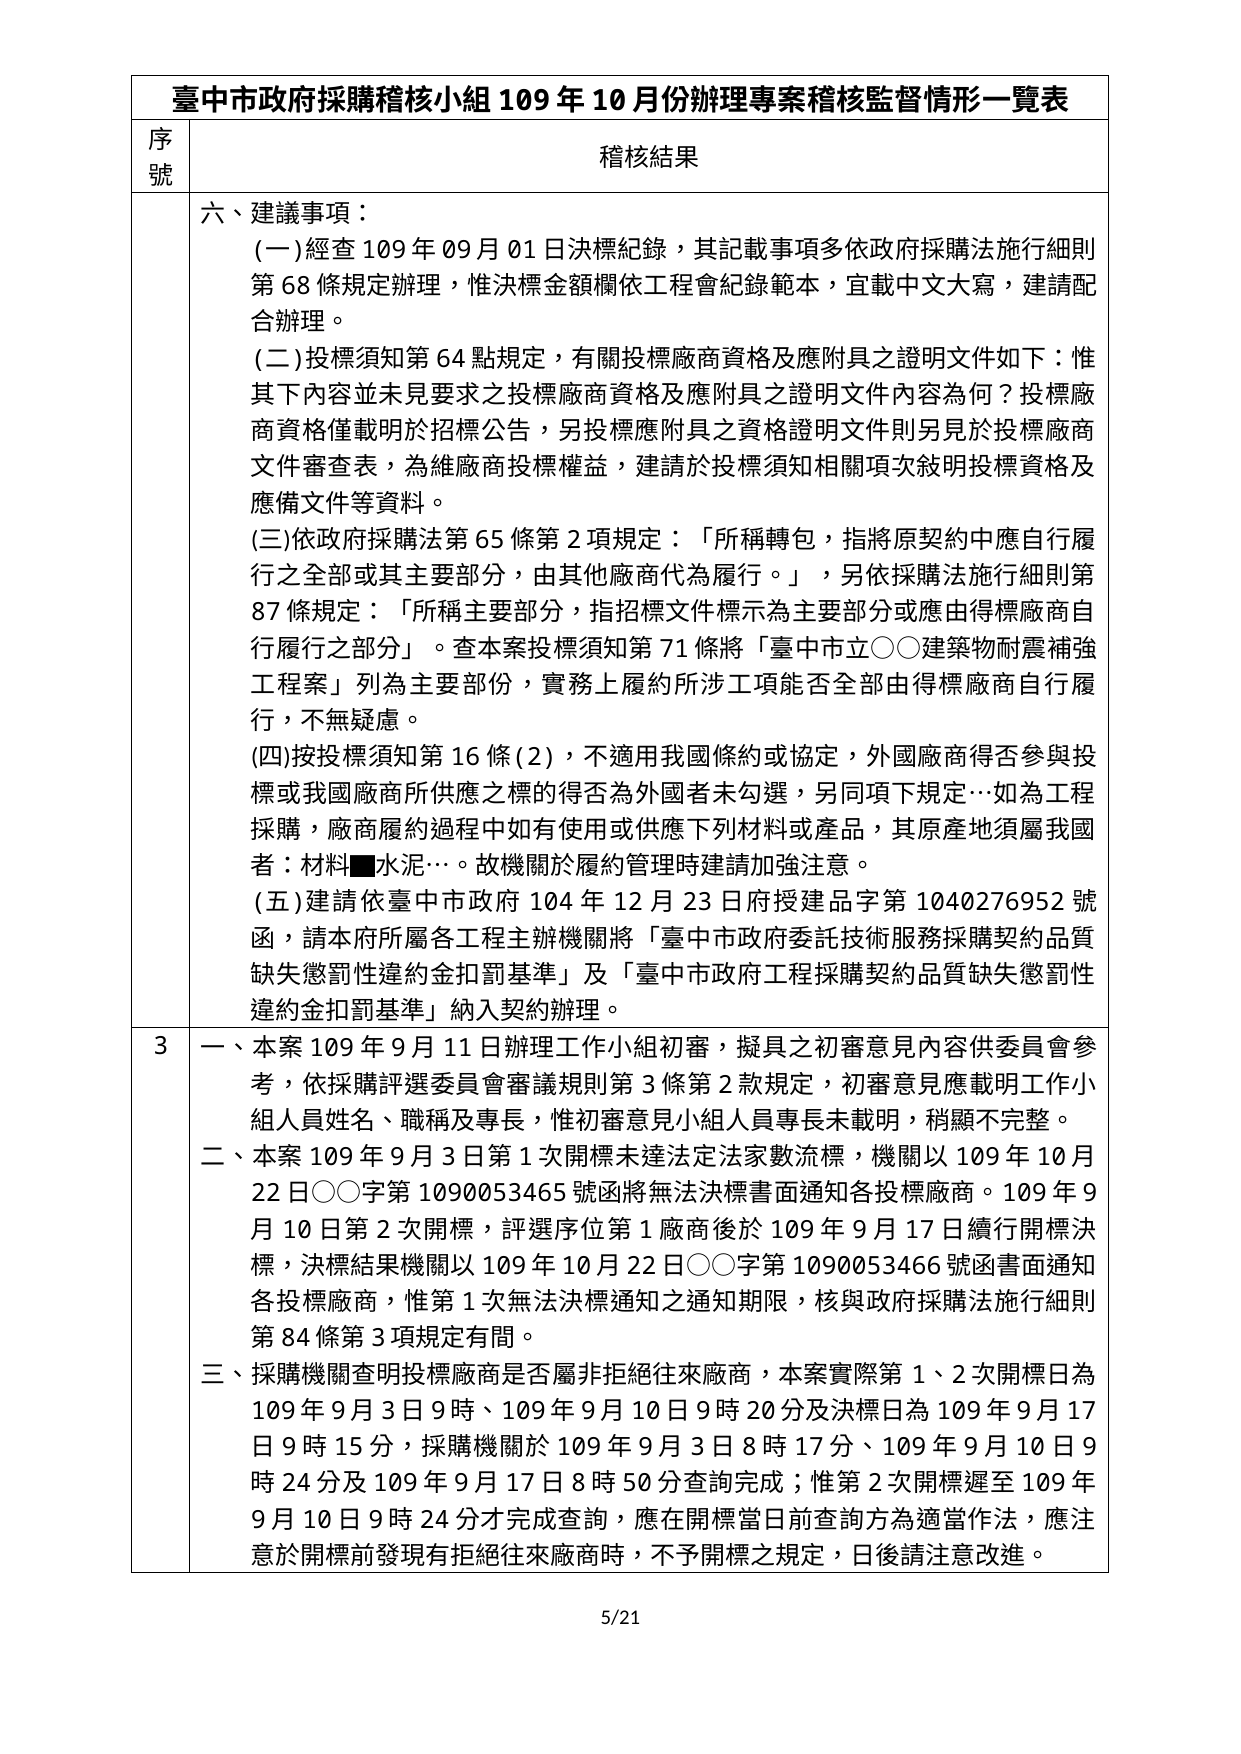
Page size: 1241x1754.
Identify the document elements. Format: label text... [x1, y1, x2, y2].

table_cell 序號 [132, 120, 189, 192]
table_cell 一、本案109年9月11日辦理工作小組初審，擬具之初審意見內容供委員會參考，依採購評選委員會審議規則第3條第2款規定，初審意見應載明工作小組人員姓名、職稱及專長，惟初審意見小組人員專長未載明，稍顯不完整。 二、本案109年9月3日第1次開標未達法定法家數流標，機關以109年10月22日○○字第1090053465號函將無法決標書面通知各投標廠商。109年9月10日第2次開標，評選序位第1廠商後於109年9月17日續行開標決標，決標結果機關以109年10月22日○○字第1090053466號函書面通知各投標廠商，惟第1次無法決標通知之通知期限，核與政府採購法施行細則第84條第3項規定有間。 三、採購機關查明投標廠商是否屬非拒絕往來廠商，本案實際第1、2次開標日為109年9月3日9時、109年9月10日9時20分及決標日為109年9月17日9時15分，採購機關於109年9月3日8時17分、109年9月10日9時24分及109年9月17日8時50分查詢完成；惟第2次開標遲至109年9月10日9時24分才完成查詢，應在開標當日前查詢方為適當作法，應注意於開標前發現有拒絕往來廠商時，不予開標之規定，日後請注意改進。 [190, 1028, 1108, 1572]
table_cell 3 [132, 1028, 189, 1572]
table_cell [132, 193, 189, 1027]
table_cell 一、以下核有「政府採購錯誤行為態樣」一、（九）情形： 本案前經3次流標，經召開專案檢討會議後修正招標文件，於109年08月07日重新簽辦第一次公開招標，並於109年08月10日公告。查本案係採109年1月14日修正之契約範本，非簽辦時最新版（109.06.30修正）。為避免未使用工程會之最新修正範本導致錯漏，招標前宜至工程會全球資訊網下載使用最新版本契約書範本。 投標須知第26點投標文件使用文字勾選「(2)中文(正體字)，但特殊技術或材料之圖文資料得使用英文。」，惟招標公告投標文字欄位填列「正體中文」。 招標公告「廠商資格摘要」、「是否訂有與履約能力有關之基本資格」欄位分別載明「(一)基本資格：土木包工業或內政部登記合格之丙等(含)以上綜合營造業…」、「是/廠商應附具之基本資格證明文件或物品：1.廠商信用之證明。」，惟投標須知第64點未見載明上開事項。 二、依政府採購法第46條，機關辦理採購，除本法另有規定外，應訂定底價。底價應依圖說、規範、契約並考量成本、市場行情及政府機關決標資料逐項編列，由機關首長或其授權人員核定。公開招標應於開標前定之。另採購法施行細則第53條機關訂定底價，應由規劃、設計、需求或使用單位提出預估金額及其分析後，由承辦採購單位簽報機關首長或其授權人員核定。有關本案底價核定，卷查有核定封袋及底價核定表各一紙，無相關分析說明資料可供稽核，亦未載明核定時間，宜請改善。 三、依「政府採購法第61條及其施行細則第84、85條」規定略以，公告金額以上採購之招標，應於決標後將決標結果書面通知各投標廠商。其通知應包括下列事項：一、有案號者，其案號。二、決標標的之名稱及數量摘要。三、得標廠商名稱。四、決標金額。五、決標日期。本案查無相關決標通知等書面資料可稽，請補附或說明。 四、有關履約： 依本案投標須知第39點及43點規定，履約保證金額度為契約金額之一定比率10%(決標金額149萬元，應繳履約保證金14萬9千元)，廠商應於經園方通知次日起10個辦公日內繳納。本案查無相關通知之書面資料可稽（惟依廠商繳納履保金之日期推算符合契約期限），請補附或說明。 依本案契約書第23條(六)機關、廠商、監造單位及專案管理單位之權責分工，除契約另有約定外，依招標當時工程會所訂「公有建築物施工階段契約約定權責分工表」或「公共工程施工階段契約約定權責分工表」辦理，針對本案得標廠商及委託規劃設計廠商提交之「開工報告表」、「監造計畫書」、「品質計畫書、施工計畫書、職業安全衛生管理計畫書」、「送審材料」及「拆除物運棄工程施工計畫書」等，卷查無相關備查、核備或核定函復之資料可稽，請澄明。另就施工計畫書、監造計畫及品質計畫書等卷附資料，○○尚未完成審查及核定作業(內頁送審核章表核定單位仍為空白，且未函復監造廠商及承攬廠商)。 五、有關招標文件： 投標須知第77條(1)招標投標及契約文件，應係指三用文件，本案未採用。 本案屬耐震補強工程，且廠商報價價目表亦列有鋼筋試驗費(詳細價目表項次3.2.2)，惟契約書附件4有關鋼筋混凝土用鋼筋試驗遺漏勾選，宜請注意改善。 貴園直屬之上級機關應為「臺中市政府教育局」，投標須知第8點應屬誤植。 依政府採購法第4條規定：「法人或團體接受機關補助辦理採購，其補助金額占採購金額半數以上，且補助金額在公告金額以上者，適用本法之規定，並應受該機關之監督」，本案辦理採購之機關非屬法人或團體接受機關補助辦理採購之情形，投標須知第9點應屬誤植。 投標須知第83點所載臺中市政府採購稽核小組之傳真有誤，正確應為「04-22202876」。 契約書第22條第4項應載明「臺中市政府採購申訴審議委員會」聯絡資訊，所載「臺中市政府教育局政風室」、「臺中市政府採購稽核小組」、「法務部廉政署」、「行政院公共工程委員會中央採購稽核小組」、「臺中市調查處」應請刪除。 圖號A-03總則載有「3.如結構圖說與現地不符之處…，承包廠商不得提出異議。」，核有「政府採購錯誤行為態樣」一、（四）情形。 六、建議事項： 經查109年09月01日決標紀錄，其記載事項多依政府採購法施行細則第68條規定辦理，惟決標金額欄依工程會紀錄範本，宜載中文大寫，建請配合辦理。 投標須知第64點規定，有關投標廠商資格及應附具之證明文件如下：惟其下內容並未見要求之投標廠商資格及應附具之證明文件內容為何？投標廠商資格僅載明於招標公告，另投標應附具之資格證明文件則另見於投標廠商文件審查表，為維廠商投標權益，建請於投標須知相關項次敍明投標資格及應備文件等資料。 依政府採購法第65條第2項規定：「所稱轉包，指將原契約中應自行履行之全部或其主要部分，由其他廠商代為履行。」，另依採購法施行細則第87條規定：「所稱主要部分，指招標文件標示為主要部分或應由得標廠商自行履行之部分」。查本案投標須知第71條將「臺中市立○○建築物耐震補強工程案」列為主要部份，實務上履約所涉工項能否全部由得標廠商自行履行，不無疑慮。 按投標須知第16條(2)，不適用我國條約或協定，外國廠商得否參與投標或我國廠商所供應之標的得否為外國者未勾選，另同項下規定…如為工程採購，廠商履約過程中如有使用或供應下列材料或產品，其原產地須屬我國者：材料▇水泥…。故機關於履約管理時建請加強注意。 建請依臺中市政府104年12月23日府授建品字第1040276952號函，請本府所屬各工程主辦機關將「臺中市政府委託技術服務採購契約品質缺失懲罰性違約金扣罰基準」及「臺中市政府工程採購契約品質缺失懲罰性違約金扣罰基準」納入契約辦理。 [190, 193, 1108, 1027]
table_cell 稽核結果 [190, 120, 1108, 192]
table_header 臺中市政府採購稽核小組109年10月份辦理專案稽核監督情形一覽表 [132, 76, 1108, 118]
